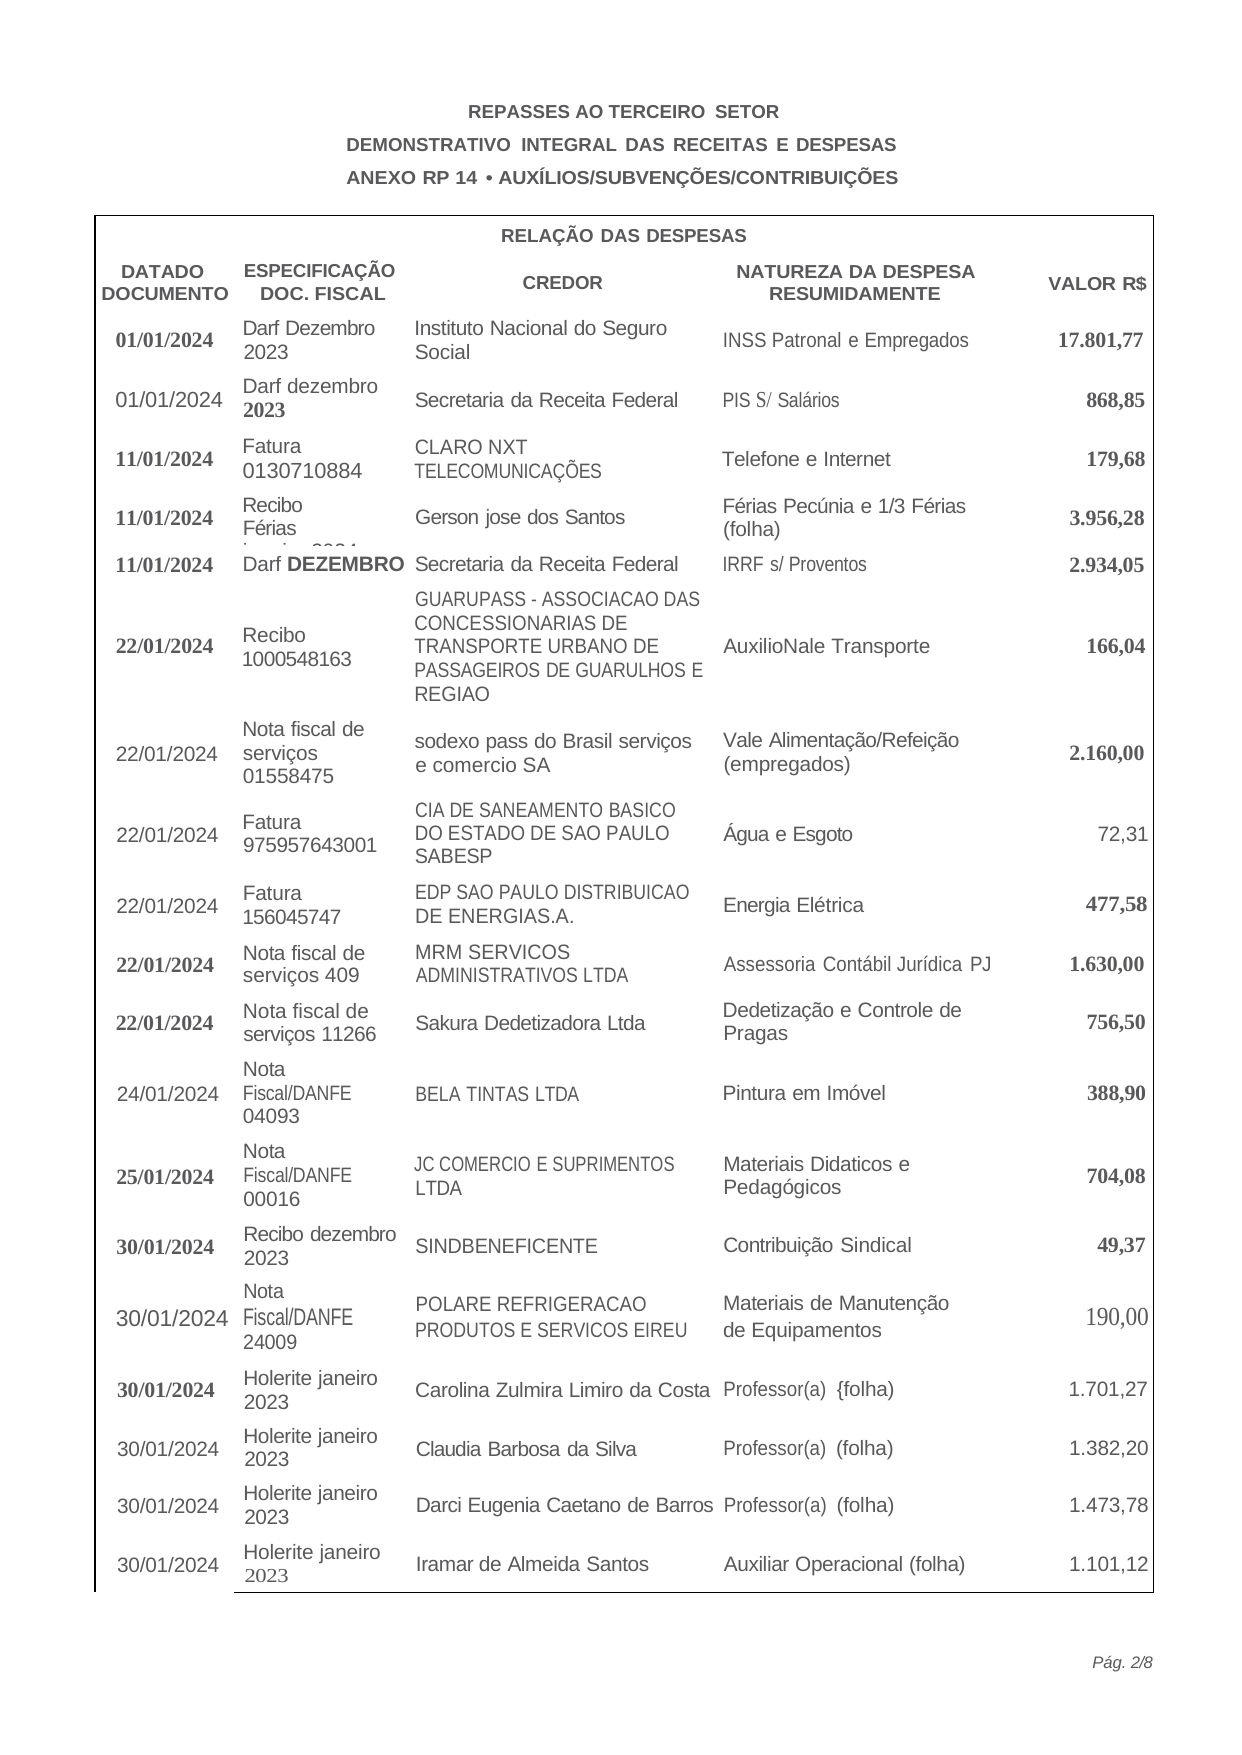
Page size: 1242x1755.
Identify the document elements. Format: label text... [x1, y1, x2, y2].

text ANEXO RP 14 • AUXÍLIOS/SUBVENÇÕES/CONTRIBUIÇÕES [346, 167, 904, 188]
text 1.630,00 [1069, 951, 1153, 977]
text Nota fiscal de serviços 01558475 [242, 718, 379, 787]
text NATUREZA DA DESPESA RESUMIDAMENTE [736, 261, 994, 305]
text REPASSES AO TERCEIRO SETOR DEMONSTRATIVO INTEGRAL DAS RECEITAS E DESPESAS [346, 101, 904, 155]
text Fatura [242, 434, 408, 458]
text 30/01/2024 [116, 1305, 236, 1331]
text 477,58 [1086, 891, 1153, 916]
text 24/01/2024 [117, 1082, 236, 1106]
text Instituto Nacional do Seguro Social [414, 316, 707, 364]
text PIS S/ Salários [722, 386, 994, 413]
text 388,90 [1087, 1079, 1153, 1105]
text CREDOR [411, 271, 714, 293]
text Recibo dezembro 2023 [243, 1223, 408, 1269]
text ESPECIFICAÇÃO DOC. FISCAL [243, 260, 408, 304]
text Nota Fiscal/DANFE 00016 [243, 1140, 362, 1211]
text 30/01/2024 [117, 1553, 236, 1577]
text 22/01/2024 [116, 742, 236, 766]
text Holerite janeiro 2023 [243, 1425, 408, 1471]
text Nota fiscal de serviços 11266 [243, 1000, 408, 1046]
text 72,31 [1097, 822, 1153, 846]
text Assessoria Contábil Jurídica PJ [724, 952, 994, 976]
text POLARE REFRIGERACAO PRODUTOS E SERVICOS EIREU [415, 1292, 688, 1342]
text Darf dezembro [242, 374, 408, 398]
text 0130710884 [242, 458, 408, 483]
text IRRF s/ Proventos [722, 552, 994, 576]
text EDP SAO PAULO DISTRIBUICAO DE ENERGIAS.A. [415, 880, 690, 928]
text 1.382,20 [1069, 1436, 1153, 1460]
text 11/01/2024 [115, 446, 236, 471]
text 868,85 [1086, 387, 1153, 412]
text Nota Fiscal/DANFE 04093 [243, 1058, 362, 1127]
text Darf DEZEMBRO [242, 552, 408, 576]
text 1.101,12 [1069, 1551, 1153, 1575]
text 30/01/2024 [117, 1494, 236, 1518]
text Holerite janeiro 2023 [243, 1482, 408, 1529]
text Fatura 975957643001 [242, 811, 379, 857]
text 756,50 [1086, 1009, 1153, 1034]
text Sakura Dedetizadora Ltda [415, 1011, 716, 1035]
text Contribuição Sindical [723, 1233, 994, 1257]
text Nota Fiscal/DANFE 24009 [243, 1280, 362, 1354]
text Pág. 2/8 [1092, 1653, 1156, 1672]
text VALOR R$ [1048, 272, 1153, 294]
text 22/01/2024 [116, 1010, 236, 1036]
text 01/01/2024 [115, 327, 236, 352]
text Secretaria da Receita Federal [414, 388, 716, 412]
text Iramar de Almeida Santos [416, 1551, 716, 1575]
text Holerite janeiro [243, 1540, 408, 1564]
text Darci Eugenia Caetano de Barros [416, 1493, 716, 1517]
text 01/01/2024 [115, 387, 236, 412]
text Materiais de Manutenção de Equipamentos [723, 1291, 975, 1341]
text Água e Esgoto [723, 822, 994, 846]
text Auxiliar Operacional (folha) [724, 1551, 994, 1575]
text Secretaria da Receita Federal [414, 552, 716, 576]
text Professor(a) (folha) [723, 1493, 994, 1517]
text RELAÇÃO DAS DESPESAS [96, 225, 1152, 246]
text 1.701,27 [1068, 1377, 1153, 1401]
text Telefone e Internet [722, 447, 994, 471]
text 30/01/2024 [117, 1437, 236, 1461]
text SINDBENEFICENTE [415, 1233, 716, 1257]
text MRM SERVICOS ADMINISTRATIVOS LTDA [415, 942, 704, 986]
text sodexo pass do Brasil serviços e comercio SA [414, 728, 703, 776]
text 166,04 [1086, 633, 1153, 658]
text Holerite janeiro 2023 [243, 1366, 408, 1413]
text Materiais Didaticos e Pedagógicos [723, 1152, 994, 1199]
text INSS Patronal e Empregados [723, 328, 994, 352]
text DATADO DOCUMENTO [101, 260, 230, 304]
text 3.956,28 [1069, 505, 1153, 530]
text 11/01/2024 [115, 552, 236, 577]
text 2023 [244, 1564, 408, 1587]
text Vale Alimentação/Refeição (empregados) [723, 729, 994, 776]
text 2023 [243, 398, 408, 423]
text 179,68 [1086, 446, 1153, 471]
text Carolina Zulmira Limiro da Costa [415, 1378, 716, 1402]
text Nota fiscal de serviços 409 [243, 942, 408, 987]
text JC COMERCIO E SUPRIMENTOS LTDA [414, 1152, 704, 1200]
text 30/01/2024 [117, 1377, 236, 1402]
text 30/01/2024 [116, 1234, 236, 1259]
text 22/01/2024 [116, 823, 236, 847]
text Darf Dezembro 2023 [242, 316, 408, 364]
text 704,08 [1086, 1163, 1153, 1188]
text Recibo 1000548163 [242, 622, 353, 670]
text Pintura em Imóvel [722, 1081, 994, 1105]
text 22/01/2024 [116, 894, 236, 918]
text 25/01/2024 [116, 1164, 236, 1189]
text 190,00 [1085, 1301, 1153, 1331]
text 1.473,78 [1069, 1493, 1153, 1517]
text BELA TINTAS LTDA [415, 1082, 716, 1106]
text CIA DE SANEAMENTO BASICO DO ESTADO DE SAO PAULO SABESP [414, 798, 690, 868]
text 2.934,05 [1069, 552, 1153, 577]
text 22/01/2024 [116, 633, 236, 659]
text GUARUPASS - ASSOCIACAO DAS CONCESSIONARIAS DE TRANSPORTE URBANO DE PASSAGEIROS DE GUARULHOS E REGIAO [414, 586, 707, 706]
text 22/01/2024 [116, 952, 236, 977]
text 11/01/2024 [115, 505, 236, 530]
text Professor(a) (folha) [723, 1436, 994, 1460]
text 17.801,77 [1058, 327, 1153, 352]
text AuxilioNale Transporte [723, 634, 994, 658]
text 49,37 [1097, 1232, 1153, 1257]
text Claudia Barbosa da Silva [416, 1437, 716, 1461]
text Dedetização e Controle de Pragas [722, 999, 994, 1045]
text Gerson jose dos Santos [415, 505, 716, 529]
text Fatura 156045747 [242, 881, 343, 929]
text Energia Elétrica [723, 893, 994, 917]
text Professor(a) {folha) [723, 1377, 994, 1401]
text CLARO NXT TELECOMUNICAÇÕES [414, 434, 707, 483]
text Férias Pecúnia e 1/3 Férias (folha) [722, 495, 994, 541]
text 2.160,00 [1069, 740, 1153, 765]
text Recibo Férias janeiro 2024 [242, 494, 362, 546]
